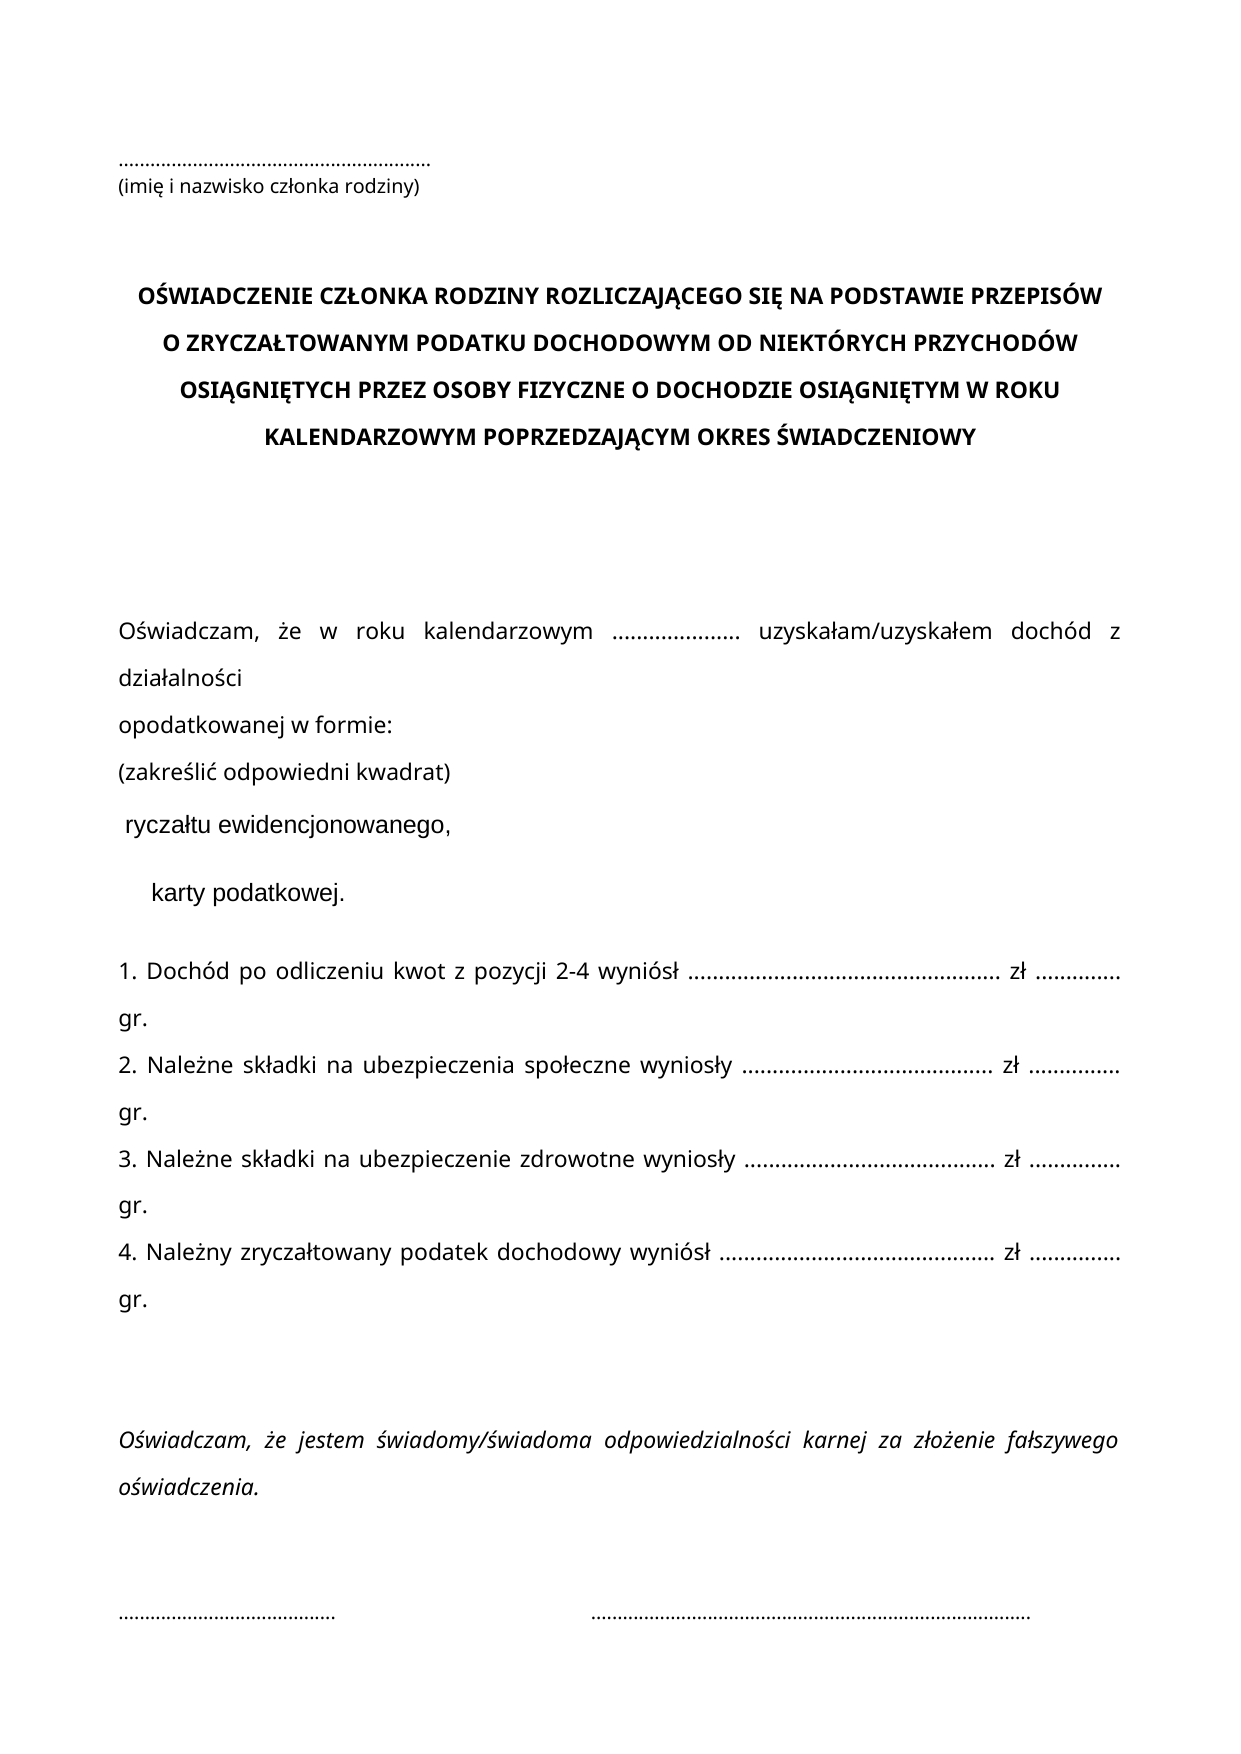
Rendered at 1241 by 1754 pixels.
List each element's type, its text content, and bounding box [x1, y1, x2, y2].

text  ryczałtu ewidencjonowanego, [118, 803, 1122, 841]
text KALENDARZOWYM POPRZEDZAJĄCYM OKRES ŚWIADCZENIOWY [118, 421, 1122, 452]
text ......................................... ................................................................................... [118, 1598, 1122, 1625]
text 1. Dochód po odliczeniu kwot z pozycji 2-4 wyniósł ................................................... zł .............. gr. [118, 955, 1122, 1033]
text  karty podatkowej. [118, 870, 1122, 908]
text (imię i nazwisko członka rodziny) [118, 172, 1122, 199]
text Oświadczam, że w roku kalendarzowym ..................... uzyskałam/uzyskałem dochód z działalności [118, 615, 1122, 693]
text ........................................................... [118, 145, 1122, 172]
text Oświadczam, że jestem świadomy/świadoma odpowiedzialności karnej za złożenie fałszywego oświadczenia. [118, 1424, 1122, 1502]
text 2. Należne składki na ubezpieczenia społeczne wyniosły ......................................... zł ............... gr. [118, 1049, 1122, 1127]
text 3. Należne składki na ubezpieczenie zdrowotne wyniosły ......................................... zł ............... gr. [118, 1142, 1122, 1221]
text opodatkowanej w formie: [118, 709, 1122, 740]
text (zakreślić odpowiedni kwadrat) [118, 756, 1122, 787]
text O ZRYCZAŁTOWANYM PODATKU DOCHODOWYM OD NIEKTÓRYCH PRZYCHODÓW [118, 327, 1122, 358]
text OŚWIADCZENIE CZŁONKA RODZINY ROZLICZAJĄCEGO SIĘ NA PODSTAWIE PRZEPISÓW [118, 280, 1122, 311]
text 4. Należny zryczałtowany podatek dochodowy wyniósł ............................................. zł ............... gr. [118, 1236, 1122, 1314]
text OSIĄGNIĘTYCH PRZEZ OSOBY FIZYCZNE O DOCHODZIE OSIĄGNIĘTYM W ROKU [118, 374, 1122, 405]
